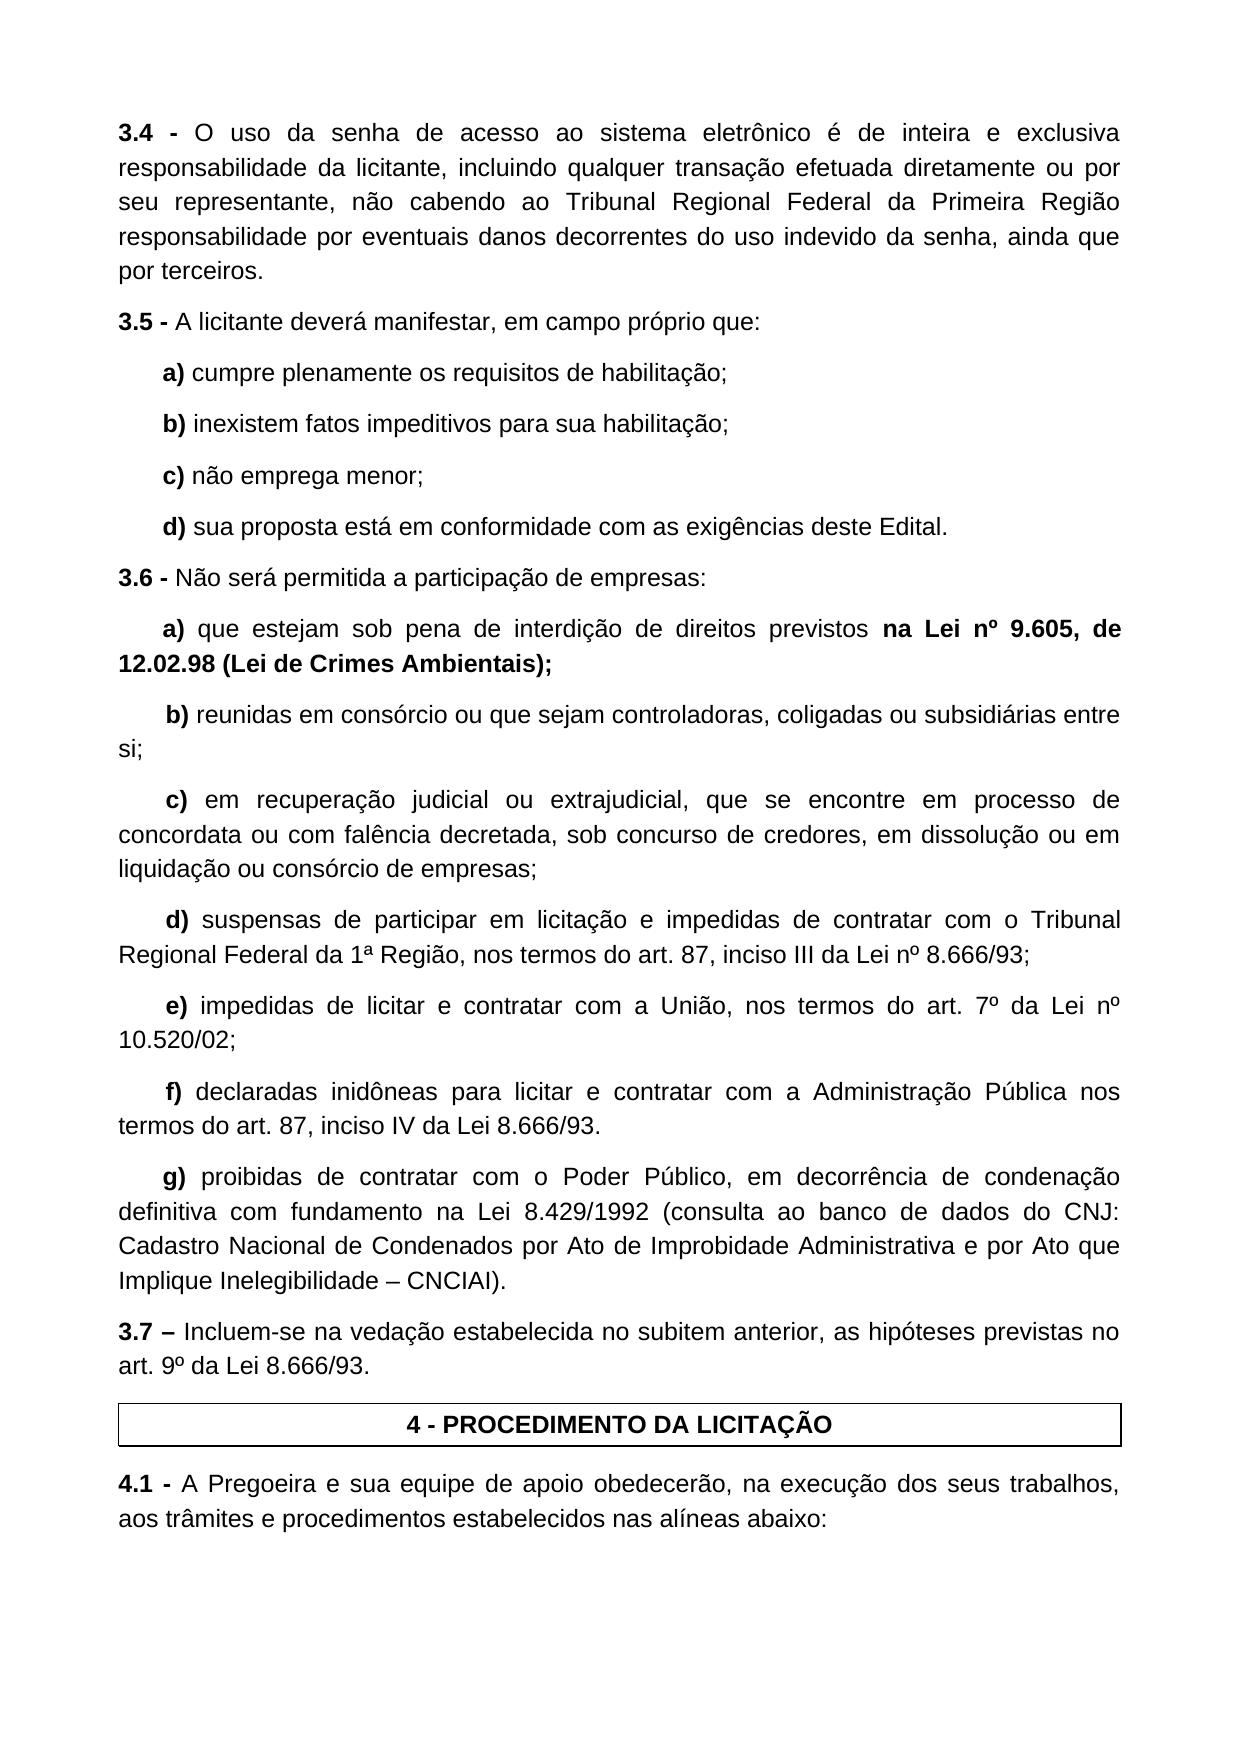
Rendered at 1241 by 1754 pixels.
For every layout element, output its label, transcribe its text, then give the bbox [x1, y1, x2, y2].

text 3.7 – Incluem-se na vedação estabelecida no subitem anterior, as hipóteses previstas no art. 9º da Lei 8.666/93. [118, 1317, 1122, 1380]
text g) proibidas de contratar com o Poder Público, em decorrência de condenação definitiva com fundamento na Lei 8.429/1992 (consulta ao banco de dados do CNJ: Cadastro Nacional de Condenados por Ato de Improbidade Administrativa e por Ato que Implique Inelegibilidade – CNCIAI). [118, 1162, 1122, 1294]
text f) declaradas inidôneas para licitar e contratar com a Administração Pública nos termos do art. 87, inciso IV da Lei 8.666/93. [118, 1077, 1122, 1140]
text a) que estejam sob pena de interdição de direitos previstos na Lei nº 9.605, de 12.02.98 (Lei de Crimes Ambientais); [118, 614, 1122, 677]
text b) reunidas em consórcio ou que sejam controladoras, coligadas ou subsidiárias entre si; [118, 700, 1122, 763]
text 3.5 - A licitante deverá manifestar, em campo próprio que: [118, 307, 1122, 336]
text 4.1 - A Pregoeira e sua equipe de apoio obedecerão, na execução dos seus trabalhos, aos trâmites e procedimentos estabelecidos nas alíneas abaixo: [118, 1469, 1122, 1532]
text c) não emprega menor; [118, 461, 1122, 489]
text 3.4 - O uso da senha de acesso ao sistema eletrônico é de inteira e exclusiva responsabilidade da licitante, incluindo qualquer transação efetuada diretamente ou por seu representante, não cabendo ao Tribunal Regional Federal da Primeira Região responsabilidade por eventuais danos decorrentes do uso indevido da senha, ainda que por terceiros. [118, 118, 1122, 285]
text 4 - PROCEDIMENTO DA LICITAÇÃO [119, 1404, 1120, 1445]
text d) sua proposta está em conformidade com as exigências deste Edital. [118, 512, 1122, 541]
text a) cumpre plenamente os requisitos de habilitação; [118, 358, 1122, 387]
text d) suspensas de participar em licitação e impedidas de contratar com o Tribunal Regional Federal da 1ª Região, nos termos do art. 87, inciso III da Lei nº 8.666/93; [118, 905, 1122, 969]
text c) em recuperação judicial ou extrajudicial, que se encontre em processo de concordata ou com falência decretada, sob concurso de credores, em dissolução ou em liquidação ou consórcio de empresas; [118, 785, 1122, 883]
text e) impedidas de licitar e contratar com a União, nos termos do art. 7º da Lei nº 10.520/02; [118, 991, 1122, 1054]
text 3.6 - Não será permitida a participação de empresas: [118, 563, 1122, 592]
text b) inexistem fatos impeditivos para sua habilitação; [118, 409, 1122, 438]
